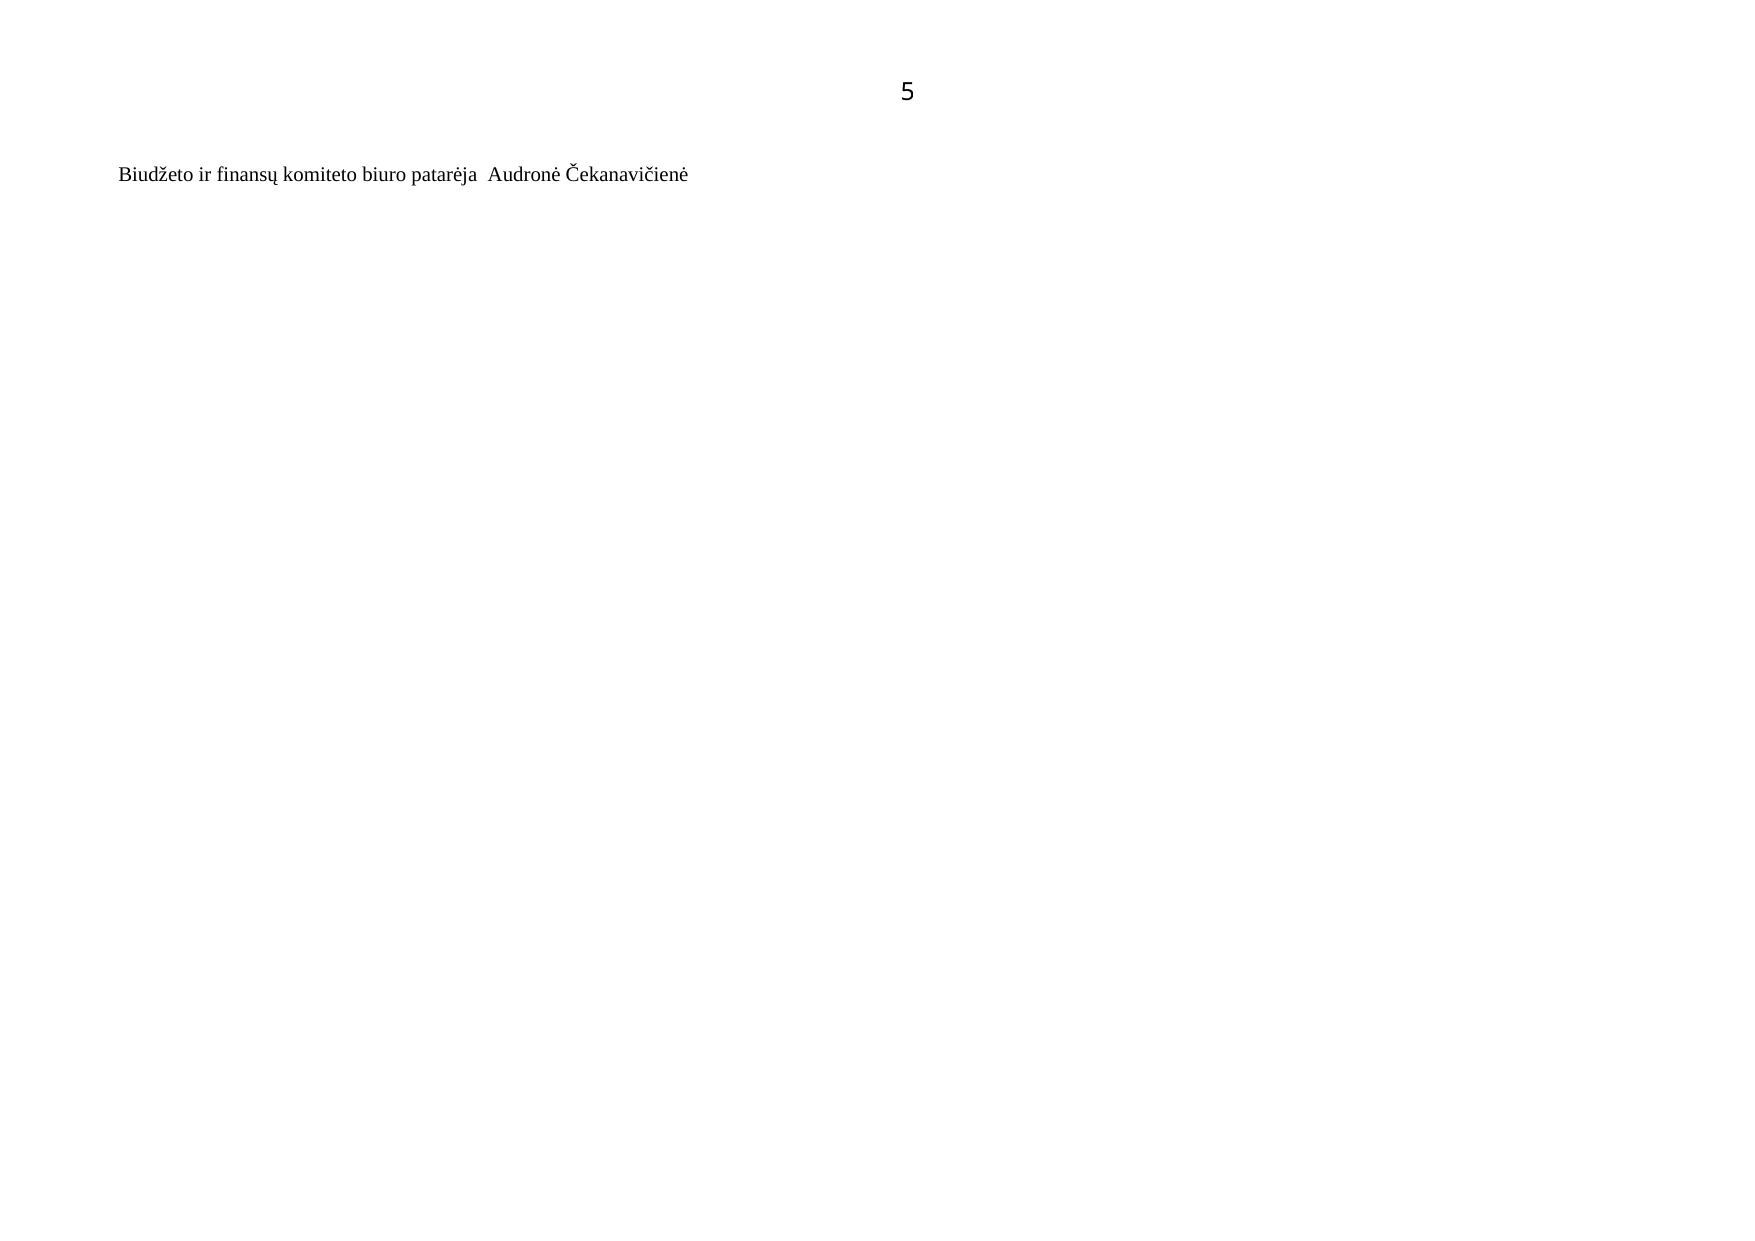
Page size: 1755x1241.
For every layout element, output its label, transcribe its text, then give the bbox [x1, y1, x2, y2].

text Biudžeto ir finansų komiteto biuro patarėja Audronė Čekanavičienė [118, 162, 1695, 186]
